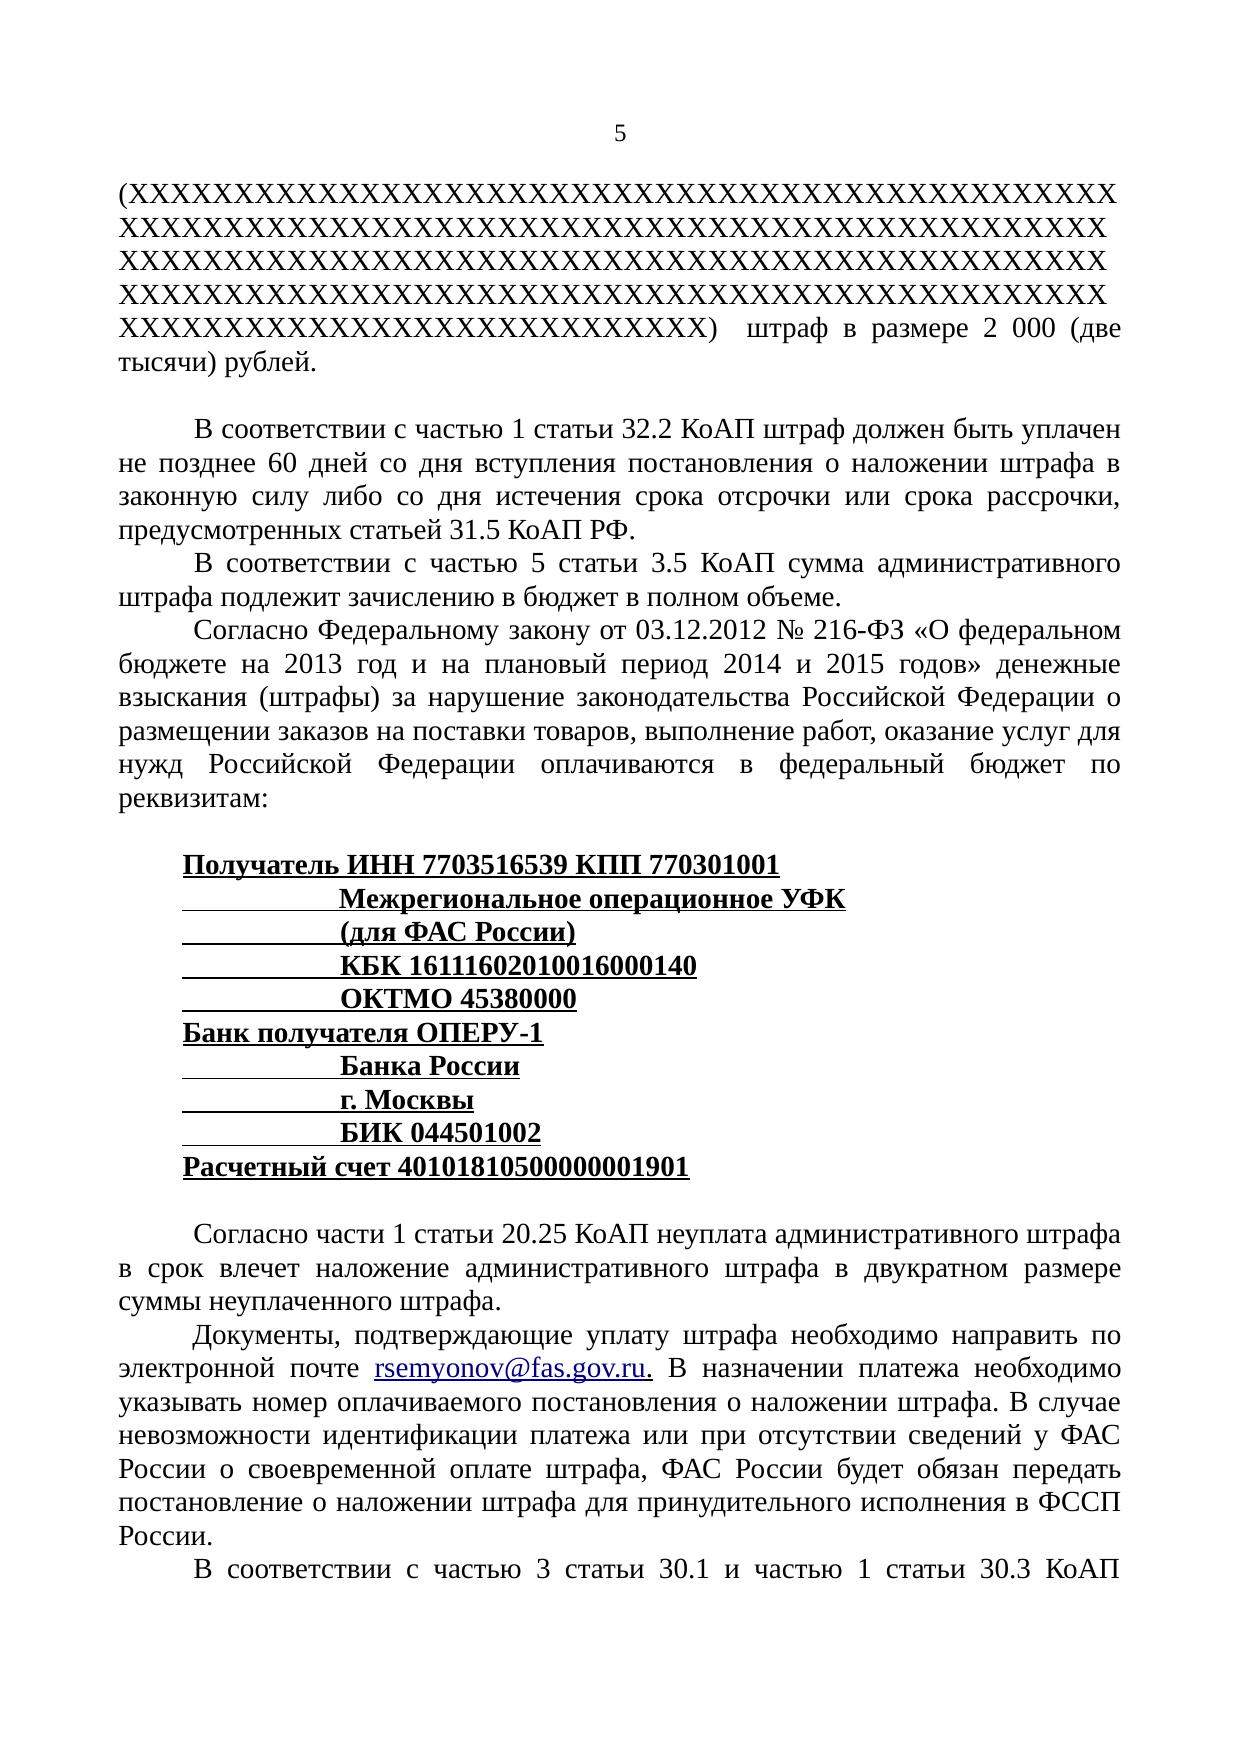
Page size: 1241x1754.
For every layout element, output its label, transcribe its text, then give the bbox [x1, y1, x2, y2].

text ОКТМО 45380000 [118, 981, 1122, 1015]
text КБК 16111602010016000140 [118, 948, 1122, 981]
text В соответствии с частью 5 статьи 3.5 КоАП сумма административного штрафа подлежит зачислению в бюджет в полном объеме. [118, 545, 1122, 612]
text Банка России [118, 1048, 1122, 1082]
text Банк получателя ОПЕРУ-1 [118, 1015, 1122, 1048]
text БИК 044501002 [118, 1116, 1122, 1149]
text В соответствии с частью 1 статьи 32.2 КоАП штраф должен быть уплачен не позднее 60 дней со дня вступления постановления о наложении штрафа в законную силу либо со дня истечения срока отсрочки или срока рассрочки, предусмотренных статьей 31.5 КоАП РФ. [118, 411, 1122, 545]
text (для ФАС России) [118, 914, 1122, 948]
text Согласно части 1 статьи 20.25 КоАП неуплата административного штрафа в срок влечет наложение административного штрафа в двукратном размере суммы неуплаченного штрафа. [118, 1216, 1122, 1317]
text Получатель ИНН 7703516539 КПП 770301001 [118, 847, 1122, 881]
text Расчетный счет 40101810500000001901 [118, 1149, 1122, 1183]
list (XXXXXXXXXXXXXXXXXXXXXXXXXXXXXXXXXXXXXXXXXXXXXXXXXXXXXXXXXXXXXXXXXXXXXXXXXXXXXXXXXXXXXXXXXXXXXXXXXXXXXXXXXXXXXXXXXXXXXXXXXXXXXXXXXXXXXXXXXXXXXXXXXXXXXXXXXXXXXXXXXXXXXXXXXXXXXXXXXXXXXXXXXXXXXXXXXXXXXXXXXXXXXXXXXXXXXXXX) штраф в размере 2 000 (две тысячи) рублей. [118, 176, 1122, 378]
text В соответствии с частью 3 статьи 30.1 и частью 1 статьи 30.3 КоАП [118, 1552, 1122, 1585]
text Согласно Федеральному закону от 03.12.2012 № 216-ФЗ «О федеральном бюджете на 2013 год и на плановый период 2014 и 2015 годов» денежные взыскания (штрафы) за нарушение законодательства Российской Федерации о размещении заказов на поставки товаров, выполнение работ, оказание услуг для нужд Российской Федерации оплачиваются в федеральный бюджет по реквизитам: [118, 612, 1122, 814]
text Документы, подтверждающие уплату штрафа необходимо направить по электронной почте rsemyonov@fas.gov.ru. В назначении платежа необходимо указывать номер оплачиваемого постановления о наложении штрафа. В случае невозможности идентификации платежа или при отсутствии сведений у ФАС России о своевременной оплате штрафа, ФАС России будет обязан передать постановление о наложении штрафа для принудительного исполнения в ФССП России. [118, 1317, 1122, 1552]
text Межрегиональное операционное УФК [118, 881, 1122, 914]
text г. Москвы [118, 1082, 1122, 1116]
